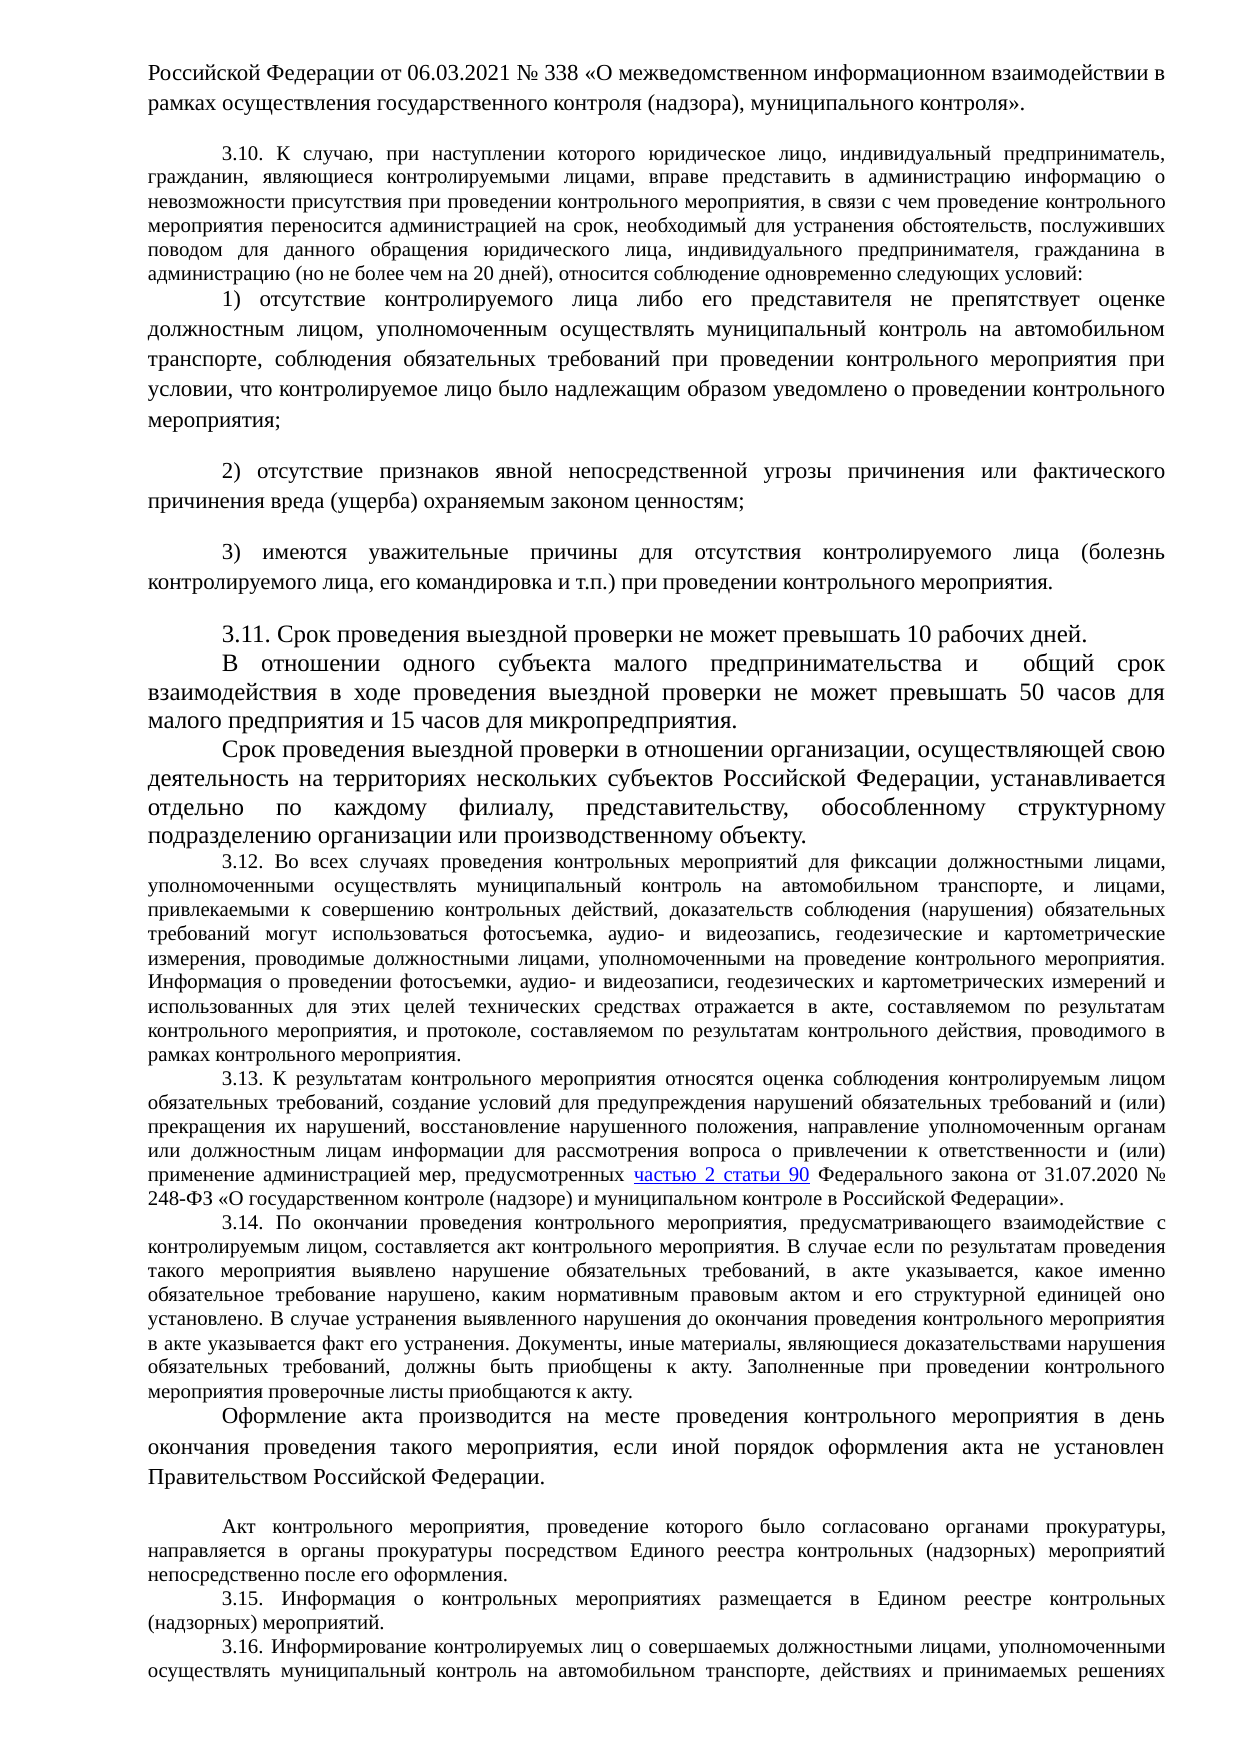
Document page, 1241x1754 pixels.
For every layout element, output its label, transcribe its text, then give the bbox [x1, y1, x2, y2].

text 2) отсутствие признаков явной непосредственной угрозы причинения или фактического причинения вреда (ущерба) охраняемым законом ценностям; [148, 457, 1167, 513]
text 3.15. Информация о контрольных мероприятиях размещается в Едином реестре контрольных (надзорных) мероприятий. [148, 1586, 1167, 1634]
text В отношении одного субъекта малого предпринимательства и общий срок взаимодействия в ходе проведения выездной проверки не может превышать 50 часов для малого предприятия и 15 часов для микропредприятия. [148, 648, 1167, 734]
text 3.11. Срок проведения выездной проверки не может превышать 10 рабочих дней. [148, 619, 1167, 648]
text 1) отсутствие контролируемого лица либо его представителя не препятствует оценке должностным лицом, уполномоченным осуществлять муниципальный контроль на автомобильном транспорте, соблюдения обязательных требований при проведении контрольного мероприятия при условии, что контролируемое лицо было надлежащим образом уведомлено о проведении контрольного мероприятия; [148, 285, 1167, 432]
text Российской Федерации от 06.03.2021 № 338 «О межведомственном информационном взаимодействии в рамках осуществления государственного контроля (надзора), муниципального контроля». [148, 59, 1167, 116]
text Срок проведения выездной проверки в отношении организации, осуществляющей свою деятельность на территориях нескольких субъектов Российской Федерации, устанавливается отдельно по каждому филиалу, представительству, обособленному структурному подразделению организации или производственному объекту. [148, 734, 1167, 849]
text 3) имеются уважительные причины для отсутствия контролируемого лица (болезнь контролируемого лица, его командировка и т.п.) при проведении контрольного мероприятия. [148, 538, 1167, 594]
text 3.12. Во всех случаях проведения контрольных мероприятий для фиксации должностными лицами, уполномоченными осуществлять муниципальный контроль на автомобильном транспорте, и лицами, привлекаемыми к совершению контрольных действий, доказательств соблюдения (нарушения) обязательных требований могут использоваться фотосъемка, аудио- и видеозапись, геодезические и картометрические измерения, проводимые должностными лицами, уполномоченными на проведение контрольного мероприятия. Информация о проведении фотосъемки, аудио- и видеозаписи, геодезических и картометрических измерений и использованных для этих целей технических средствах отражается в акте, составляемом по результатам контрольного мероприятия, и протоколе, составляемом по результатам контрольного действия, проводимого в рамках контрольного мероприятия. [148, 849, 1167, 1066]
text 3.13. К результатам контрольного мероприятия относятся оценка соблюдения контролируемым лицом обязательных требований, создание условий для предупреждения нарушений обязательных требований и (или) прекращения их нарушений, восстановление нарушенного положения, направление уполномоченным органам или должностным лицам информации для рассмотрения вопроса о привлечении к ответственности и (или) применение администрацией мер, предусмотренных частью 2 статьи 90 Федерального закона от 31.07.2020 № 248-ФЗ «О государственном контроле (надзоре) и муниципальном контроле в Российской Федерации». [148, 1066, 1167, 1210]
text 3.10. К случаю, при наступлении которого юридическое лицо, индивидуальный предприниматель, гражданин, являющиеся контролируемыми лицами, вправе представить в администрацию информацию о невозможности присутствия при проведении контрольного мероприятия, в связи с чем проведение контрольного мероприятия переносится администрацией на срок, необходимый для устранения обстоятельств, послуживших поводом для данного обращения юридического лица, индивидуального предпринимателя, гражданина в администрацию (но не более чем на 20 дней), относится соблюдение одновременно следующих условий: [148, 140, 1167, 285]
text Оформление акта производится на месте проведения контрольного мероприятия в день окончания проведения такого мероприятия, если иной порядок оформления акта не установлен Правительством Российской Федерации. [148, 1403, 1167, 1489]
text 3.14. По окончании проведения контрольного мероприятия, предусматривающего взаимодействие с контролируемым лицом, составляется акт контрольного мероприятия. В случае если по результатам проведения такого мероприятия выявлено нарушение обязательных требований, в акте указывается, какое именно обязательное требование нарушено, каким нормативным правовым актом и его структурной единицей оно установлено. В случае устранения выявленного нарушения до окончания проведения контрольного мероприятия в акте указывается факт его устранения. Документы, иные материалы, являющиеся доказательствами нарушения обязательных требований, должны быть приобщены к акту. Заполненные при проведении контрольного мероприятия проверочные листы приобщаются к акту. [148, 1210, 1167, 1403]
text Акт контрольного мероприятия, проведение которого было согласовано органами прокуратуры, направляется в органы прокуратуры посредством Единого реестра контрольных (надзорных) мероприятий непосредственно после его оформления. [148, 1514, 1167, 1586]
text 3.16. Информирование контролируемых лиц о совершаемых должностными лицами, уполномоченными осуществлять муниципальный контроль на автомобильном транспорте, действиях и принимаемых решениях [148, 1634, 1167, 1682]
